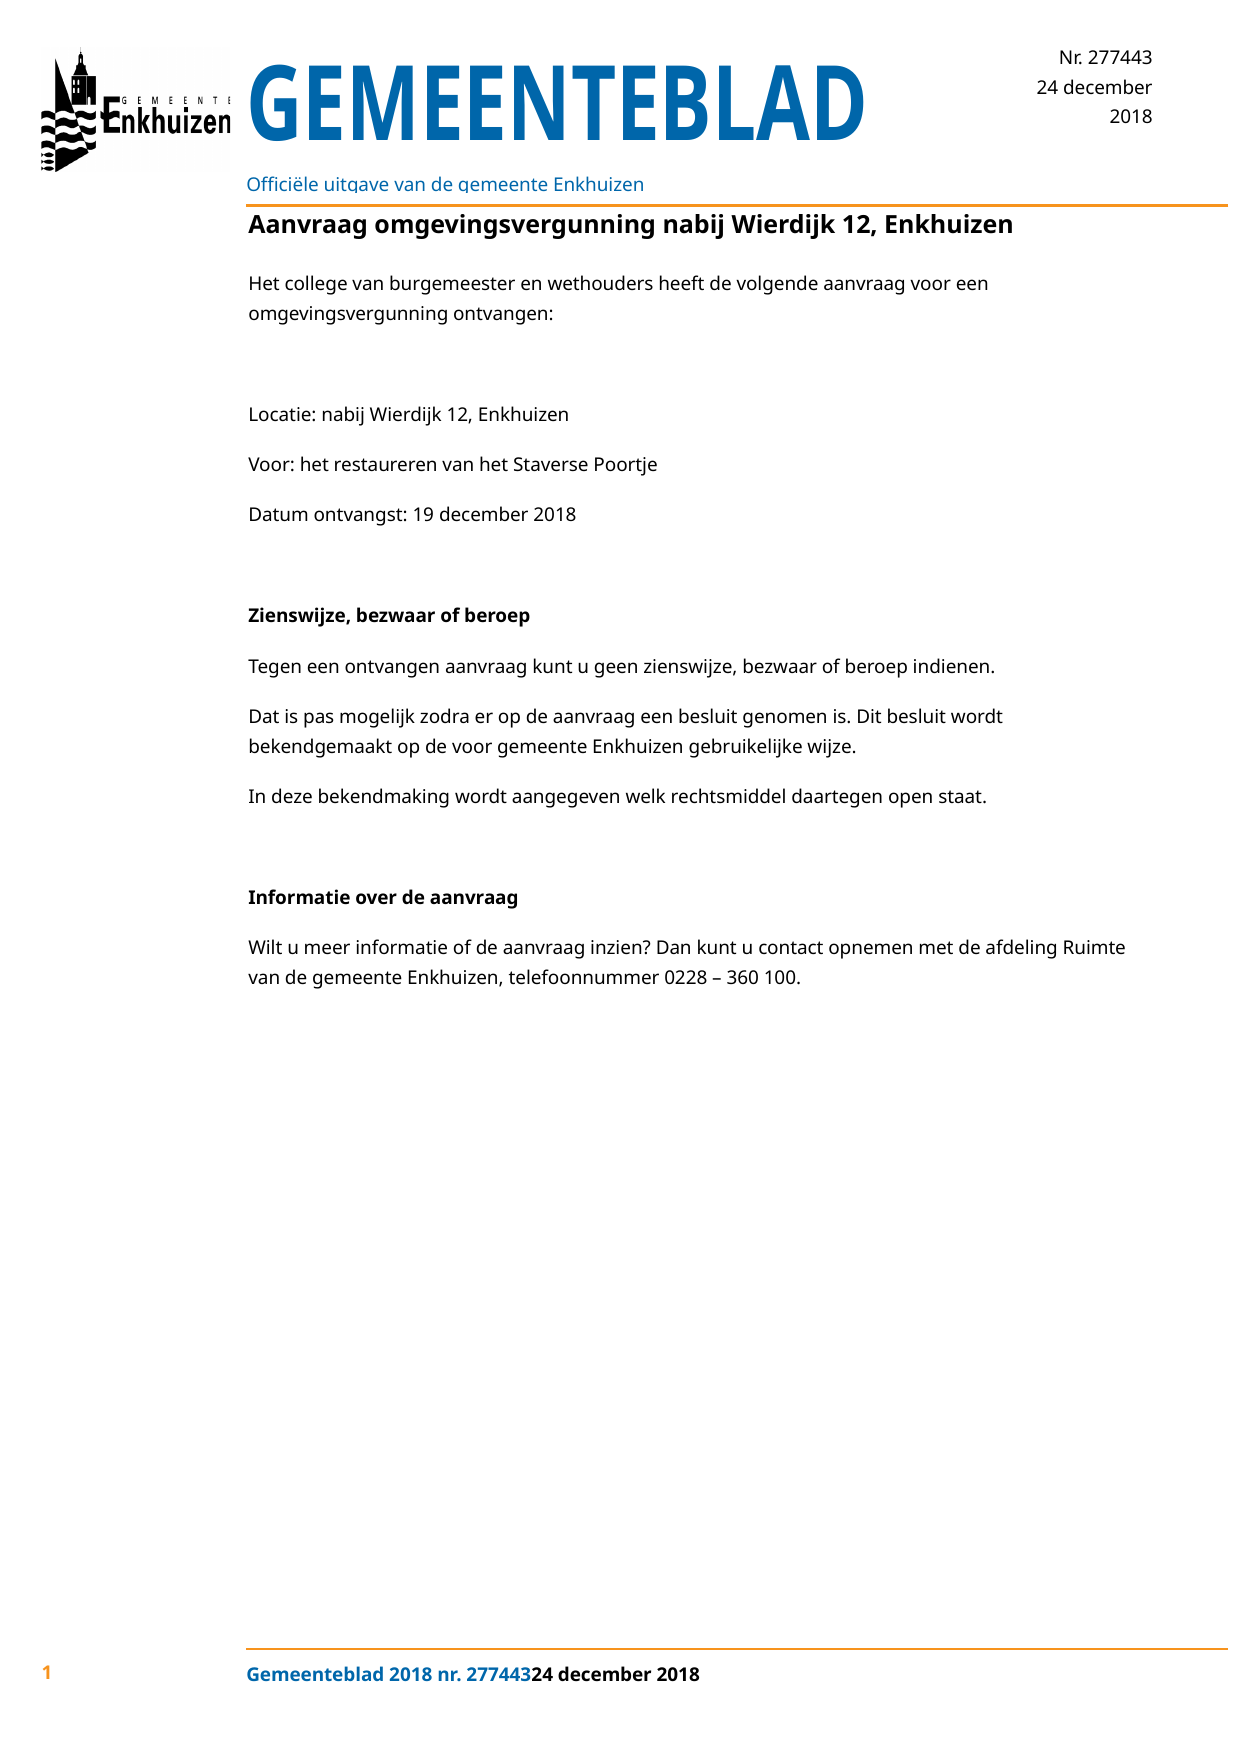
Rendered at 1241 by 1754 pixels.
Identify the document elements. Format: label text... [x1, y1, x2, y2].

text Zienswijze, bezwaar of beroep [248, 602, 1152, 628]
picture [41, 47, 231, 172]
text Informatie over de aanvraag [248, 884, 1152, 910]
text Het college van burgemeester en wethouders heeft de volgende aanvraag voor een omgevingsvergunning ontvangen: [248, 270, 1152, 326]
text Wilt u meer informatie of de aanvraag inzien? Dan kunt u contact opnemen met de afdeling Ruimte van de gemeente Enkhuizen, telefoonnummer 0228 – 360 100. [248, 934, 1152, 990]
text Voor: het restaureren van het Staverse Poortje [248, 451, 1152, 477]
text In deze bekendmaking wordt aangegeven welk rechtsmiddel daartegen open staat. [248, 783, 1152, 809]
text Tegen een ontvangen aanvraag kunt u geen zienswijze, bezwaar of beroep indienen. [248, 653, 1152, 678]
text Dat is pas mogelijk zodra er op de aanvraag een besluit genomen is. Dit besluit wordt bekendgemaakt op de voor gemeente Enkhuizen gebruikelijke wijze. [248, 703, 1152, 758]
text Datum ontvangst: 19 december 2018 [248, 502, 1152, 527]
text Aanvraag omgevingsvergunning nabij Wierdijk 12, Enkhuizen [248, 207, 1152, 241]
text Locatie: nabij Wierdijk 12, Enkhuizen [248, 401, 1152, 426]
